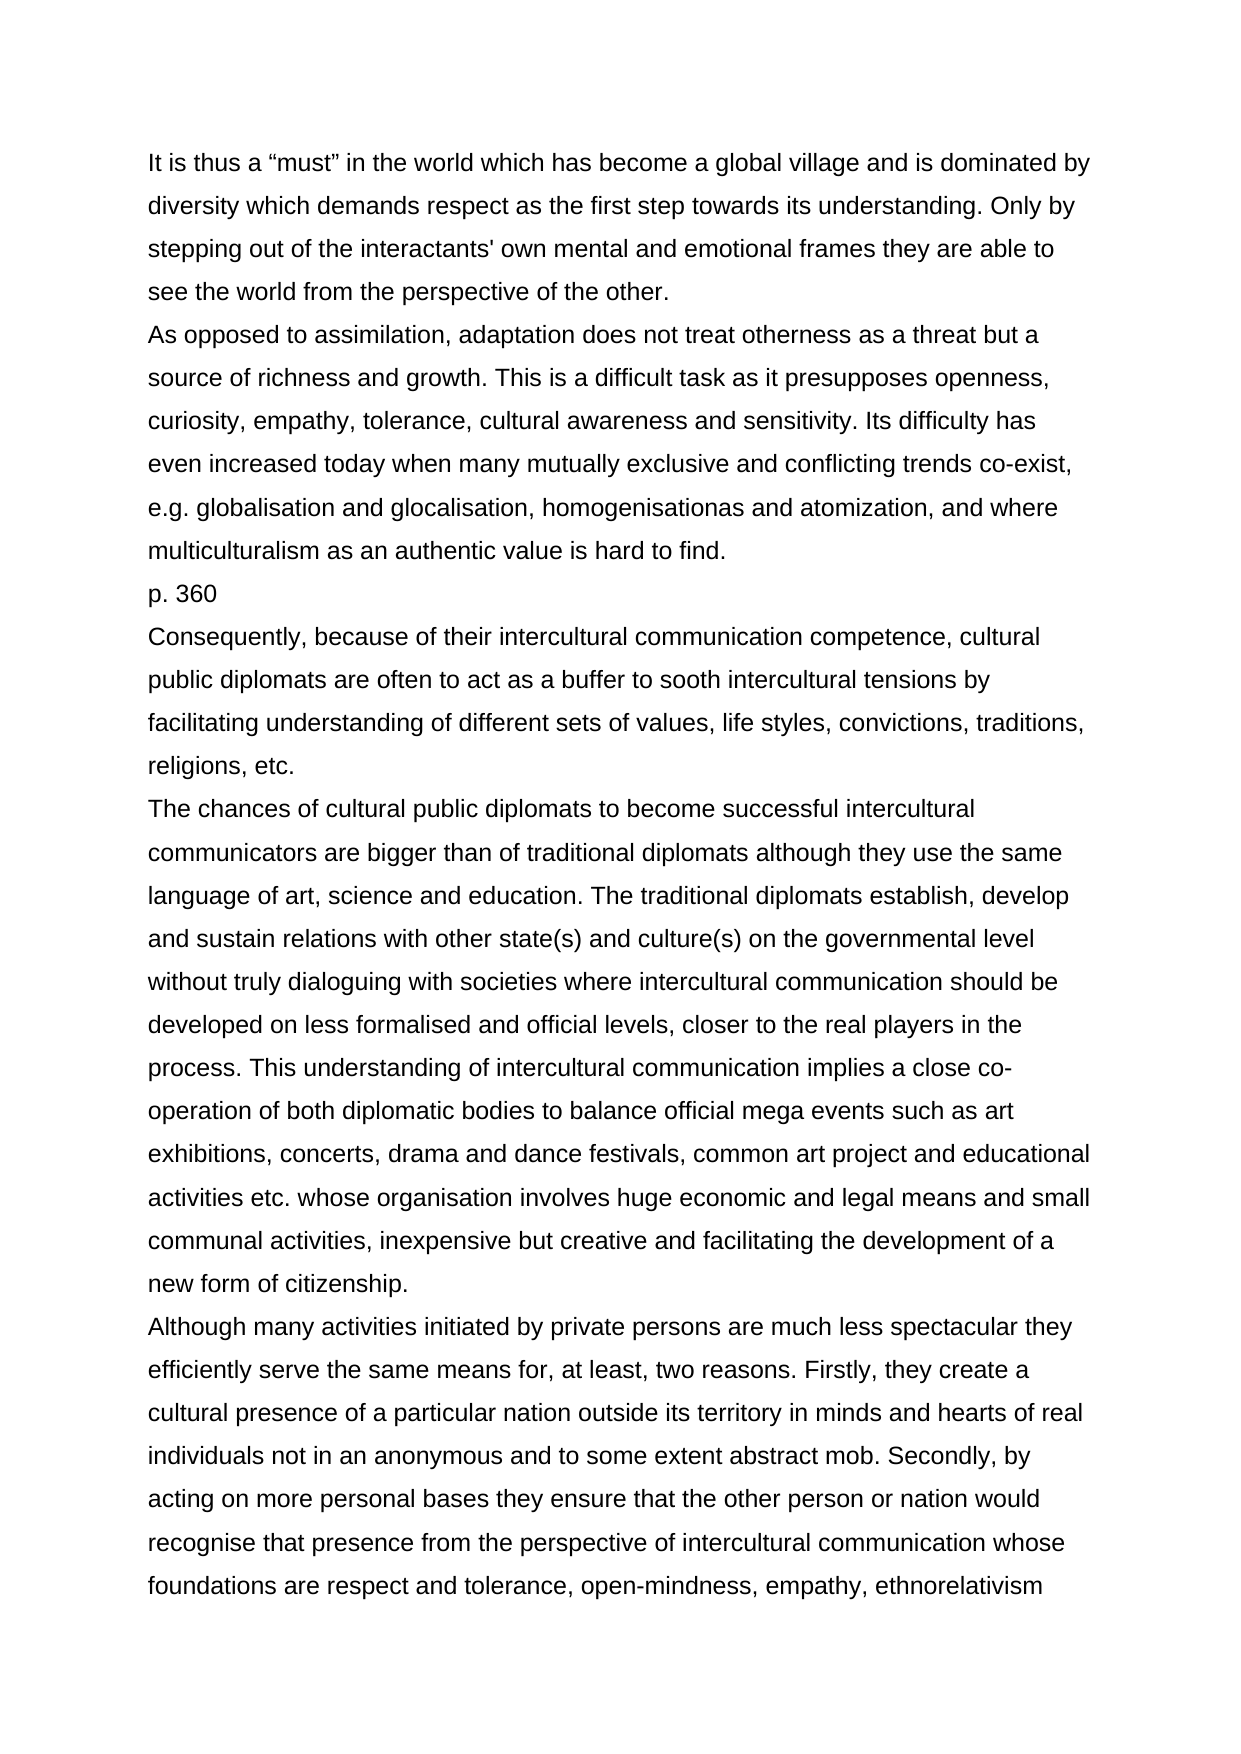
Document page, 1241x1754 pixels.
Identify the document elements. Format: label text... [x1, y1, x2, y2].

text Consequently, because of their intercultural communication competence, cultural public diplomats are often to act as a buffer to sooth intercultural tensions by facilitating understanding of different sets of values, life styles, convictions, traditions, religions, etc. [148, 622, 1093, 780]
text It is thus a “must” in the world which has become a global village and is dominated by diversity which demands respect as the first step towards its understanding. Only by stepping out of the interactants' own mental and emotional frames they are able to see the world from the perspective of the other. [148, 148, 1093, 306]
text As opposed to assimilation, adaptation does not treat otherness as a threat but a source of richness and growth. This is a difficult task as it presupposes openness, curiosity, empathy, tolerance, cultural awareness and sensitivity. Its difficulty has even increased today when many mutually exclusive and conflicting trends co-exist, e.g. globalisation and glocalisation, homogenisationas and atomization, and where multiculturalism as an authentic value is hard to find. [148, 320, 1093, 564]
text p. 360 [148, 579, 1093, 608]
text Although many activities initiated by private persons are much less spectacular they efficiently serve the same means for, at least, two reasons. Firstly, they create a cultural presence of a particular nation outside its territory in minds and hearts of real individuals not in an anonymous and to some extent abstract mob. Secondly, by acting on more personal bases they ensure that the other person or nation would recognise that presence from the perspective of intercultural communication whose foundations are respect and tolerance, open-mindness, empathy, ethnorelativism [148, 1312, 1093, 1599]
text The chances of cultural public diplomats to become successful intercultural communicators are bigger than of traditional diplomats although they use the same language of art, science and education. The traditional diplomats establish, develop and sustain relations with other state(s) and culture(s) on the governmental level without truly dialoguing with societies where intercultural communication should be developed on less formalised and official levels, closer to the real players in the process. This understanding of intercultural communication implies a close co-operation of both diplomatic bodies to balance official mega events such as art exhibitions, concerts, drama and dance festivals, common art project and educational activities etc. whose organisation involves huge economic and legal means and small communal activities, inexpensive but creative and facilitating the development of a new form of citizenship. [148, 794, 1093, 1298]
